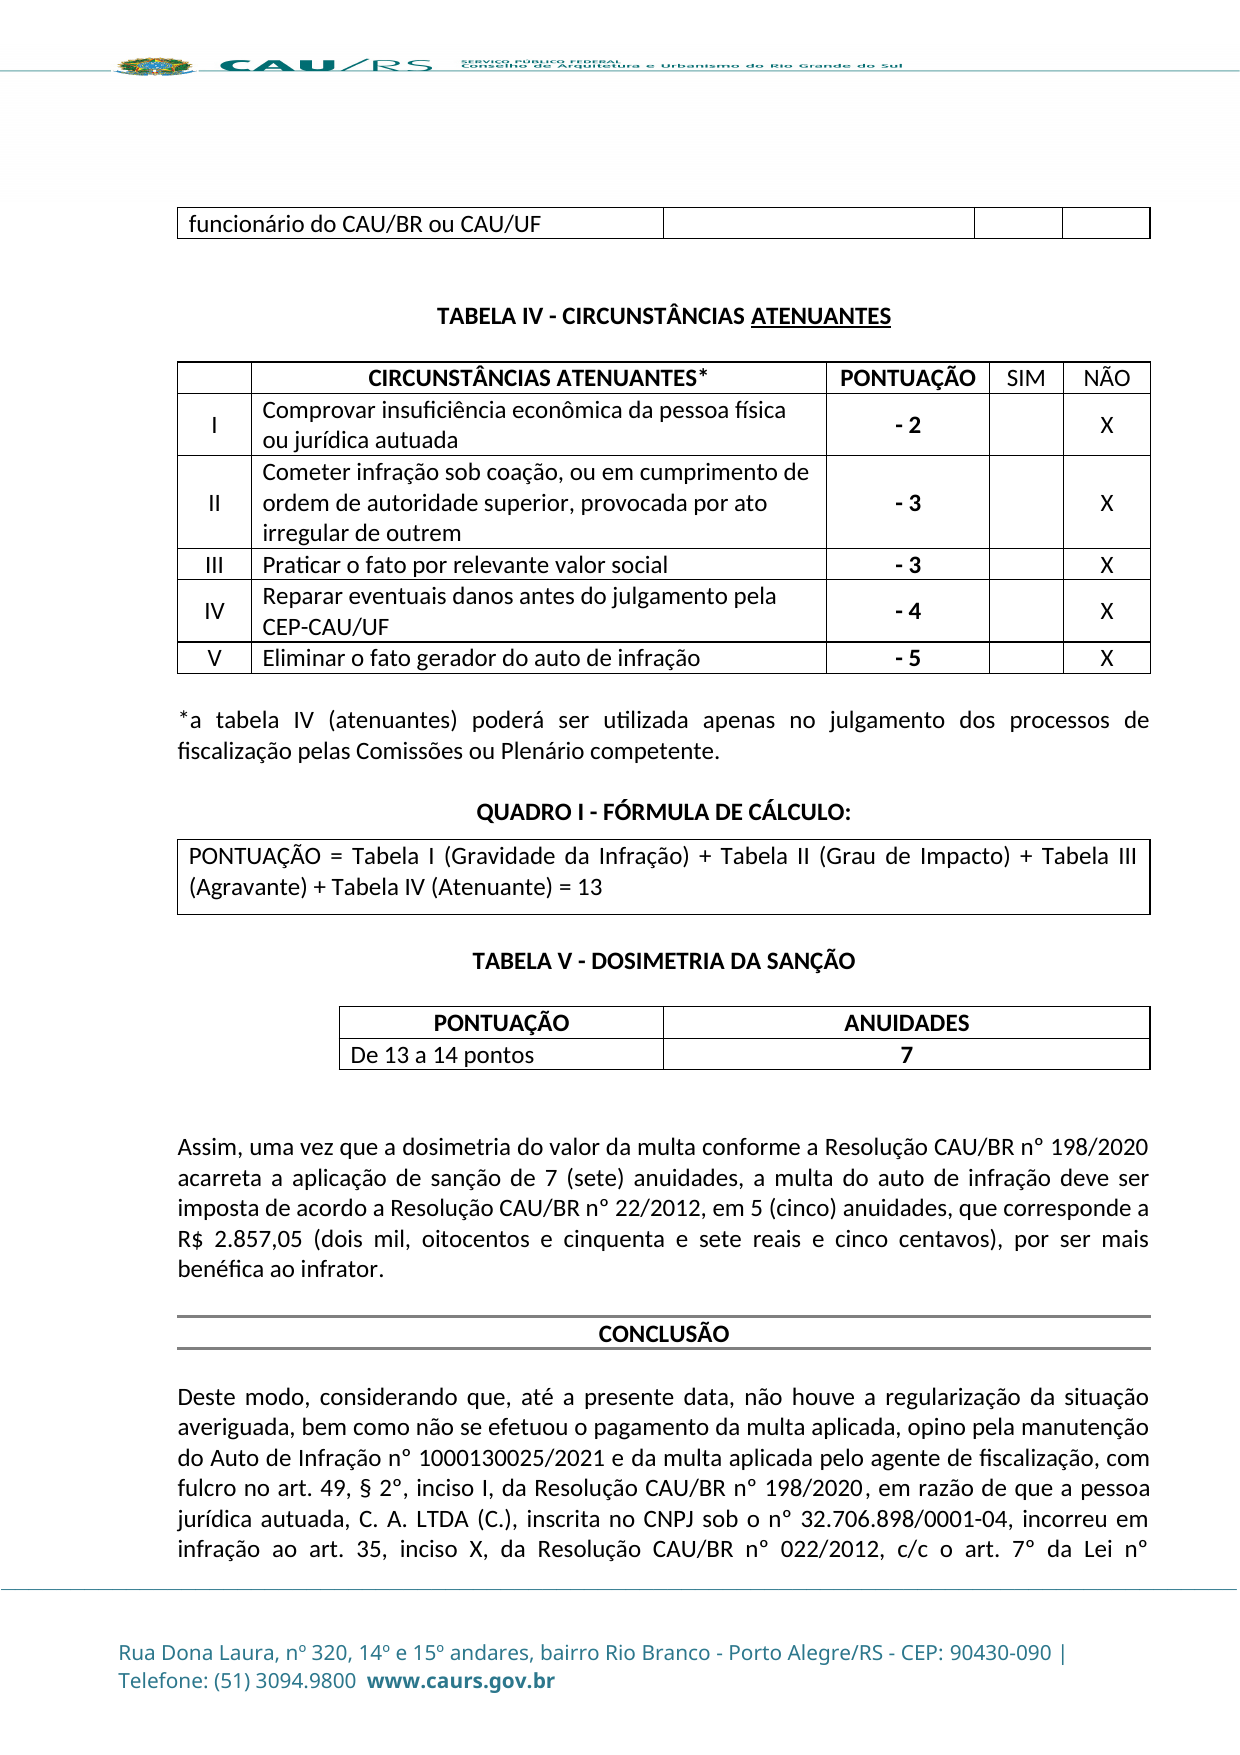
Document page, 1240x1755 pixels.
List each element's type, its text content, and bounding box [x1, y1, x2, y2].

table_cell Comprovar insuficiência econômica da pessoa física ou jurídica autuada [252, 394, 826, 455]
table_cell I [178, 394, 251, 455]
text Assim, uma vez que a dosimetria do valor da multa conforme a Resolução CAU/BR nº 198/2020 acarreta a aplicação de sanção de 7 (sete) anuidades, a multa do auto de infração deve ser imposta de acordo a Resolução CAU/BR nº 22/2012, em 5 (cinco) anuidades, que corresponde a R$ 2.857,05 (dois mil, oitocentos e cinquenta e sete reais e cinco centavos), por ser mais benéfica ao infrator. [177, 1131, 1151, 1284]
table_cell [990, 456, 1063, 548]
table_cell Eliminar o fato gerador do auto de infração [252, 643, 826, 673]
table_header CONCLUSÃO [177, 1318, 1151, 1347]
table_cell Cometer infração sob coação, ou em cumprimento de ordem de autoridade superior, provocada por ato irregular de outrem [252, 456, 826, 548]
text TABELA V - DOSIMETRIA DA SANÇÃO [177, 945, 1151, 976]
table_cell V [178, 643, 251, 673]
table_cell - 3 [827, 456, 989, 548]
table_cell - 5 [827, 643, 989, 673]
table_header PONTUAÇÃO [827, 363, 989, 393]
table_cell [975, 208, 1062, 238]
table_cell [1063, 208, 1149, 238]
table_cell [990, 580, 1063, 641]
table_cell X [1064, 394, 1150, 455]
table_header PONTUAÇÃO = Tabela I (Gravidade da Infração) + Tabela II (Grau de Impacto) + Tabela III (Agravante) + Tabela IV (Atenuante) = 13 [178, 840, 1149, 914]
table_cell X [1064, 643, 1150, 673]
table_cell funcionário do CAU/BR ou CAU/UF [178, 208, 663, 238]
table_cell X [1064, 549, 1150, 579]
text *a tabela IV (atenuantes) poderá ser utilizada apenas no julgamento dos processos de fiscalização pelas Comissões ou Plenário competente. [177, 704, 1151, 766]
table_header PONTUAÇÃO [340, 1007, 663, 1038]
table_header NÃO [1064, 363, 1150, 393]
table_cell [990, 394, 1063, 455]
text Deste modo, considerando que, até a presente data, não houve a regularização da situação averiguada, bem como não se efetuou o pagamento da multa aplicada, opino pela manutenção do Auto de Infração nº 1000130025/2021 e da multa aplicada pelo agente de fiscalização, com fulcro no art. 49, § 2º, inciso I, da Resolução CAU/BR nº 198/2020, em razão de que a pessoa jurídica autuada, C. A. LTDA (C.), inscrita no CNPJ sob o nº 32.706.898/0001-04, incorreu em infração ao art. 35, inciso X, da Resolução CAU/BR nº 022/2012, c/c o art. 7º da Lei nº [177, 1381, 1151, 1564]
table_header CIRCUNSTÂNCIAS ATENUANTES* [252, 363, 826, 393]
table_cell [990, 643, 1063, 673]
table_cell - 4 [827, 580, 989, 641]
table_cell Praticar o fato por relevante valor social [252, 549, 826, 579]
table_cell - 2 [827, 394, 989, 455]
table_cell [664, 208, 974, 238]
table_cell Reparar eventuais danos antes do julgamento pela CEP-CAU/UF [252, 580, 826, 641]
table_cell III [178, 549, 251, 579]
table_cell [990, 549, 1063, 579]
table_cell - 3 [827, 549, 989, 579]
table_cell II [178, 456, 251, 548]
table_cell IV [178, 580, 251, 641]
table_cell X [1064, 456, 1150, 548]
table_header [178, 363, 251, 393]
table_cell 7 [664, 1039, 1149, 1069]
text QUADRO I - FÓRMULA DE CÁLCULO: [177, 796, 1151, 827]
table_header SIM [990, 363, 1063, 393]
table_header ANUIDADES [664, 1007, 1149, 1038]
text TABELA IV - CIRCUNSTÂNCIAS ATENUANTES [177, 300, 1151, 331]
table_cell De 13 a 14 pontos [340, 1039, 663, 1069]
table_cell X [1064, 580, 1150, 641]
